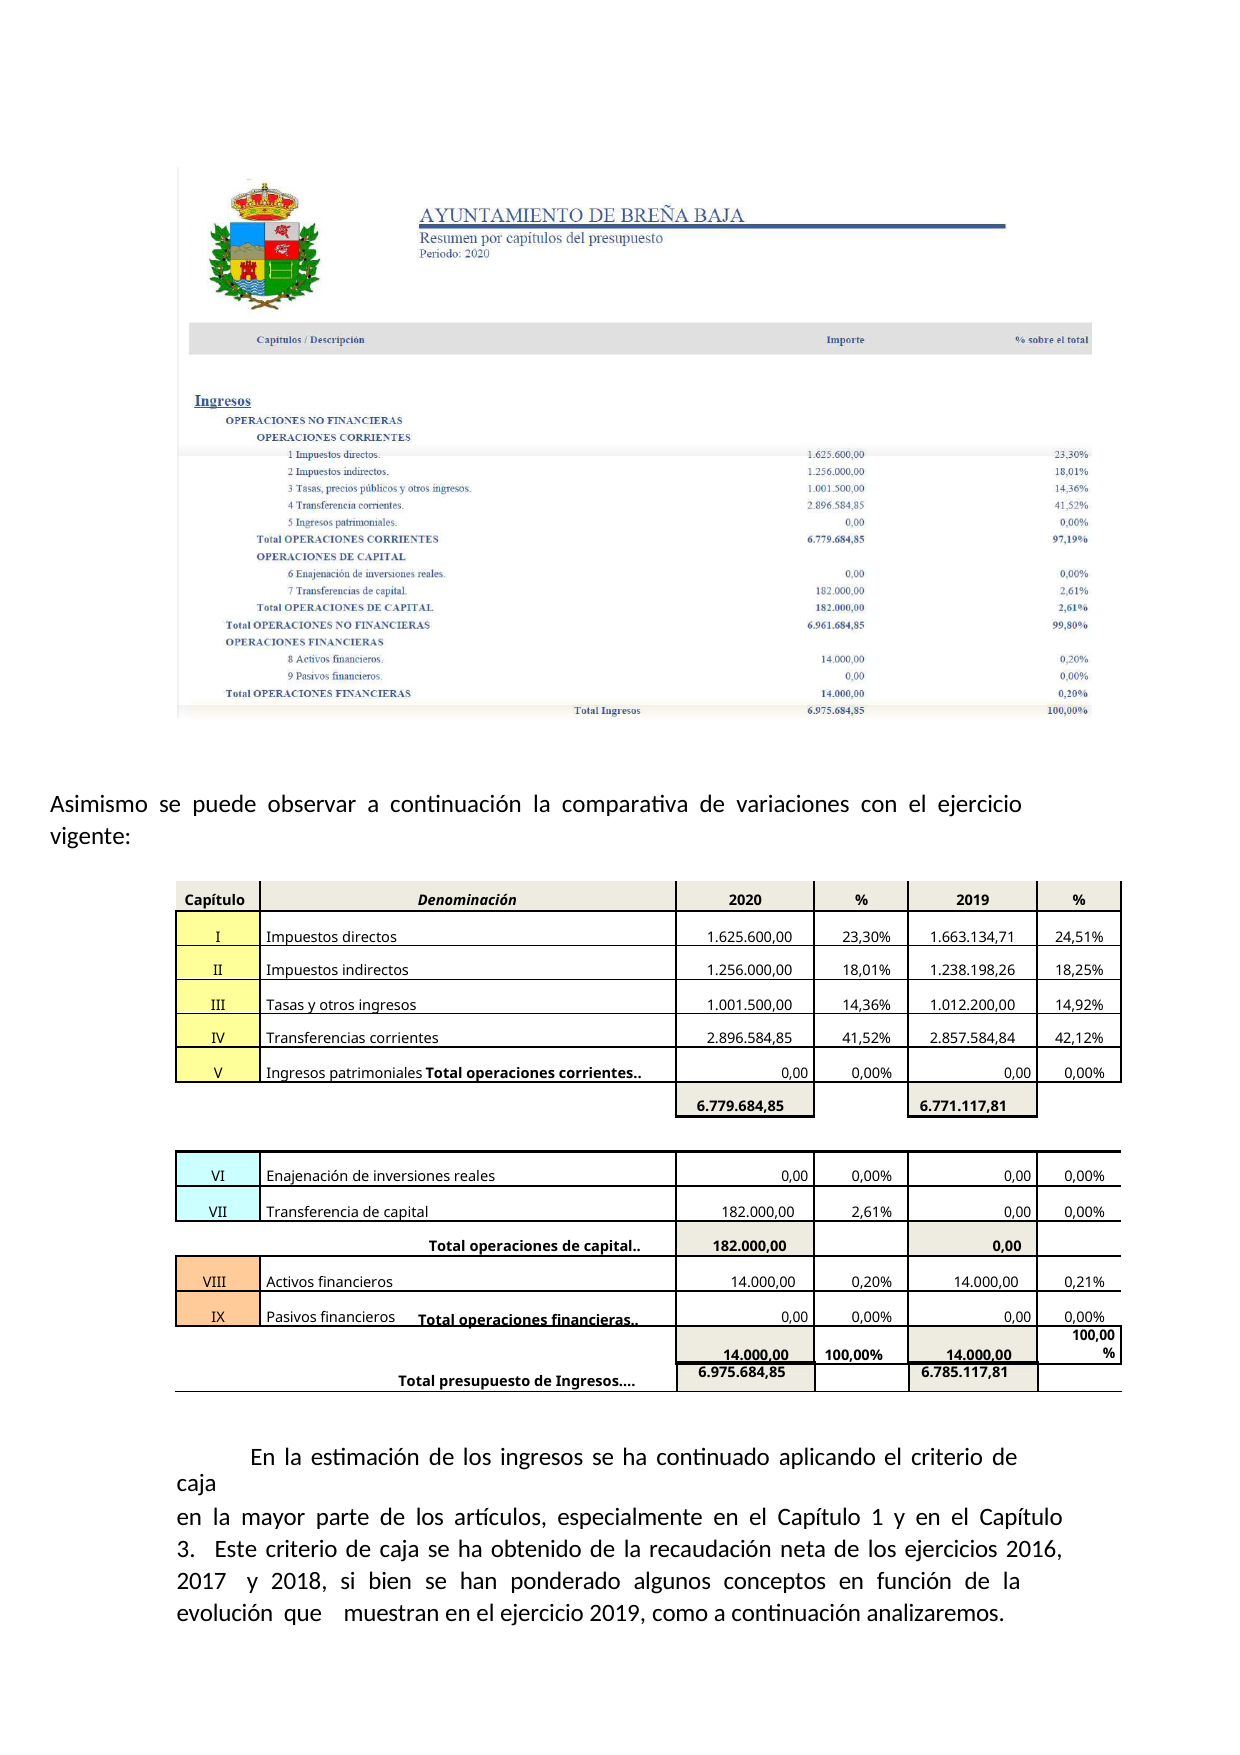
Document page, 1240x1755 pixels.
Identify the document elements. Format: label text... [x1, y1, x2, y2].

table_cell 14,36% [815, 980, 907, 1012]
table_cell 100,00 % [1038, 1327, 1120, 1362]
table_cell 0,00 [909, 1292, 1036, 1325]
table_cell 0,00 [909, 1048, 1036, 1081]
table_header 0,00 [909, 1153, 1036, 1185]
table_header 0,00 [677, 1153, 813, 1185]
table_cell [1038, 1083, 1121, 1115]
table_cell Impuestos directos [261, 912, 675, 945]
table_cell 0,00% [1038, 1292, 1121, 1325]
table_header Capítulo [176, 881, 259, 910]
table_cell 2,61% [815, 1187, 907, 1220]
table_cell 0,20% [815, 1257, 907, 1290]
table_cell [815, 1083, 907, 1115]
table_cell 182.000,00 [677, 1222, 813, 1255]
table_cell 14.000,00 [677, 1327, 813, 1361]
table_cell 0,00% [1038, 1187, 1121, 1220]
table_header 0,00% [1038, 1153, 1121, 1185]
table_cell 24,51% [1038, 912, 1120, 945]
table_cell 14,92% [1038, 980, 1120, 1012]
table_header Enajenación de inversiones reales [261, 1153, 675, 1185]
table_cell 2.857.584,84 [909, 1014, 1036, 1046]
table_cell II [177, 946, 259, 978]
table_cell 1.663.134,71 [909, 912, 1036, 945]
table_header % [815, 881, 907, 910]
table_cell 0,00 [677, 1292, 813, 1325]
table_cell [176, 1327, 675, 1362]
table_cell 1.625.600,00 [677, 912, 813, 945]
table_cell VII [177, 1187, 259, 1220]
table_cell Tasas y otros ingresos [261, 980, 675, 1012]
table_cell IX [177, 1292, 259, 1325]
table_header Denominación [261, 881, 675, 910]
table_cell 1.256.000,00 [677, 946, 813, 978]
table_cell 0,00 [909, 1222, 1036, 1255]
table_cell III [177, 980, 259, 1012]
table_cell 6.779.684,85 [677, 1083, 813, 1115]
table_cell 1.012.200,00 [909, 980, 1036, 1012]
table_cell Activos financieros [261, 1257, 675, 1290]
table_cell IV [177, 1014, 259, 1046]
table_header VI [177, 1153, 259, 1185]
table_cell Impuestos indirectos [261, 946, 675, 978]
table_cell 1.238.198,26 [909, 946, 1036, 978]
table_cell 18,01% [815, 946, 907, 978]
table_cell 182.000,00 [677, 1187, 813, 1220]
table_cell Transferencia de capital [261, 1187, 675, 1220]
table_cell 100,00% [815, 1327, 907, 1362]
table_header 2019 [909, 881, 1036, 910]
table_cell 23,30% [815, 912, 907, 945]
table_header 0,00% [815, 1153, 907, 1185]
table_cell [815, 1222, 907, 1255]
table_cell I [177, 912, 259, 945]
table_cell Total operaciones de capital.. [176, 1222, 675, 1255]
table_cell 18,25% [1038, 946, 1120, 978]
table_cell 0,21% [1038, 1257, 1121, 1290]
table_header % [1038, 881, 1120, 910]
table_cell Ingresos patrimoniales [261, 1048, 675, 1081]
table_cell 1.001.500,00 [677, 980, 813, 1012]
table_cell [176, 1083, 675, 1115]
table_cell 14.000,00 [909, 1327, 1036, 1361]
table_cell V [177, 1048, 259, 1081]
table_cell 0,00% [815, 1048, 907, 1081]
table_cell 0,00 [677, 1048, 813, 1081]
table_cell 6.771.117,81 [909, 1083, 1036, 1115]
table_cell [1038, 1222, 1121, 1255]
table_cell Transferencias corrientes [261, 1014, 675, 1046]
table_cell 14.000,00 [909, 1257, 1036, 1290]
table_cell 0,00 [909, 1187, 1036, 1220]
table_cell 0,00% [1038, 1048, 1120, 1081]
table_cell 42,12% [1038, 1014, 1120, 1046]
text Asimismo se puede observar a continuación la comparativa de variaciones con el ejercicio vigente: [50, 788, 1063, 851]
table_cell 2.896.584,85 [677, 1014, 813, 1046]
table_cell 0,00% [815, 1292, 907, 1325]
table_cell Pasivos financieros [261, 1292, 675, 1325]
table_header 2020 [677, 881, 813, 910]
table_cell VIII [177, 1257, 259, 1290]
table_cell 14.000,00 [677, 1257, 813, 1290]
table_cell 41,52% [815, 1014, 907, 1046]
